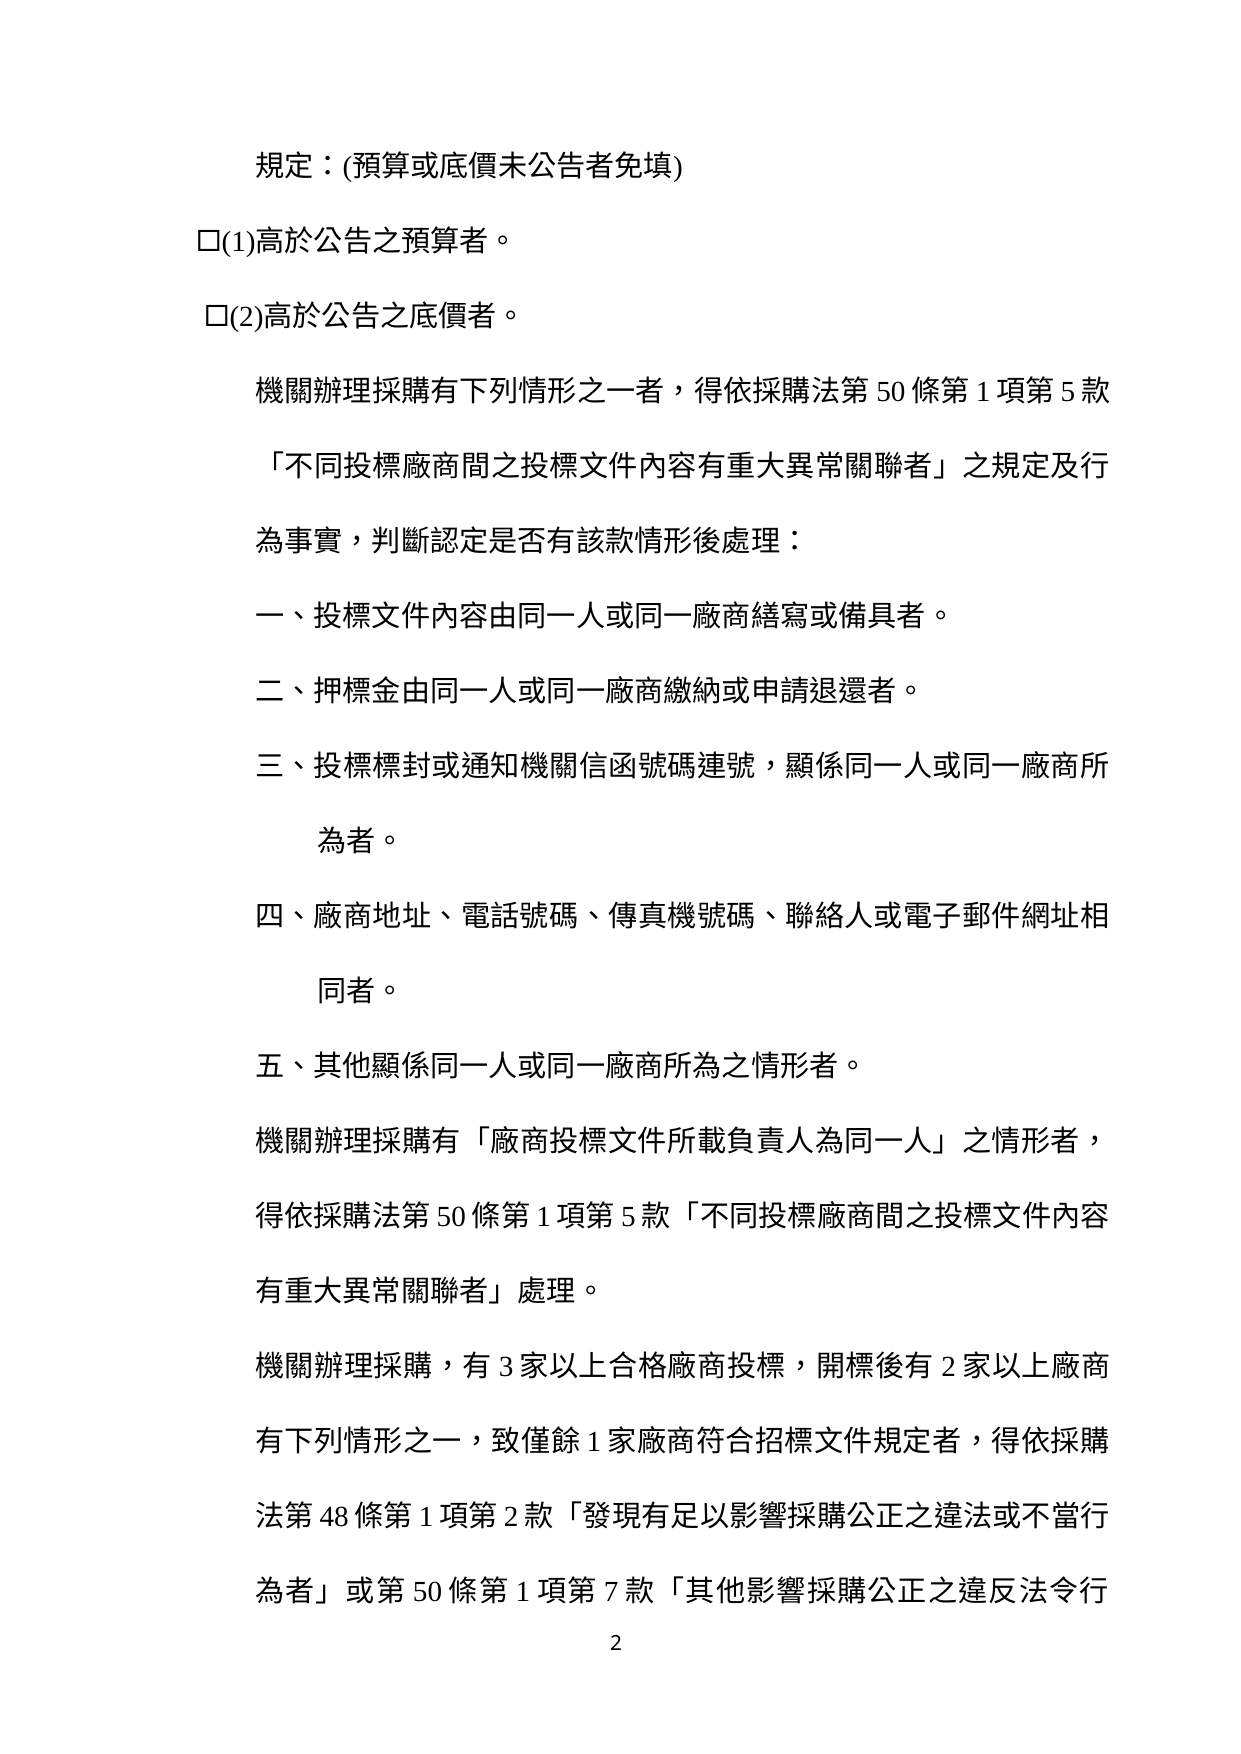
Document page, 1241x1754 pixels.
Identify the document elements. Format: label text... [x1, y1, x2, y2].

text (1)高於公告之預算者。 [130, 201, 1110, 276]
text 機關辦理採購有下列情形之一者，得依採購法第50條第1項第5款「不同投標廠商間之投標文件內容有重大異常關聯者」之規定及行為事實，判斷認定是否有該款情形後處理： [255, 351, 1110, 576]
text (2)高於公告之底價者。 [145, 276, 1110, 351]
text 規定：(預算或底價未公告者免填) [255, 126, 1110, 201]
text 五、其他顯係同一人或同一廠商所為之情形者。 [255, 1026, 1110, 1101]
text 二、押標金由同一人或同一廠商繳納或申請退還者。 [255, 651, 1110, 726]
text 四、廠商地址、電話號碼、傳真機號碼、聯絡人或電子郵件網址相同者。 [255, 876, 1110, 1026]
text 一、投標文件內容由同一人或同一廠商繕寫或備具者。 [255, 576, 1110, 651]
text 機關辦理採購，有3家以上合格廠商投標，開標後有2家以上廠商有下列情形之一，致僅餘1家廠商符合招標文件規定者，得依採購法第48條第1項第2款「發現有足以影響採購公正之違法或不當行為者」或第50條第1項第7款「其他影響採購公正之違反法令行 [255, 1326, 1110, 1626]
text 機關辦理採購有「廠商投標文件所載負責人為同一人」之情形者，得依採購法第50條第1項第5款「不同投標廠商間之投標文件內容有重大異常關聯者」處理。 [255, 1101, 1110, 1326]
text 三、投標標封或通知機關信函號碼連號，顯係同一人或同一廠商所為者。 [255, 726, 1110, 876]
